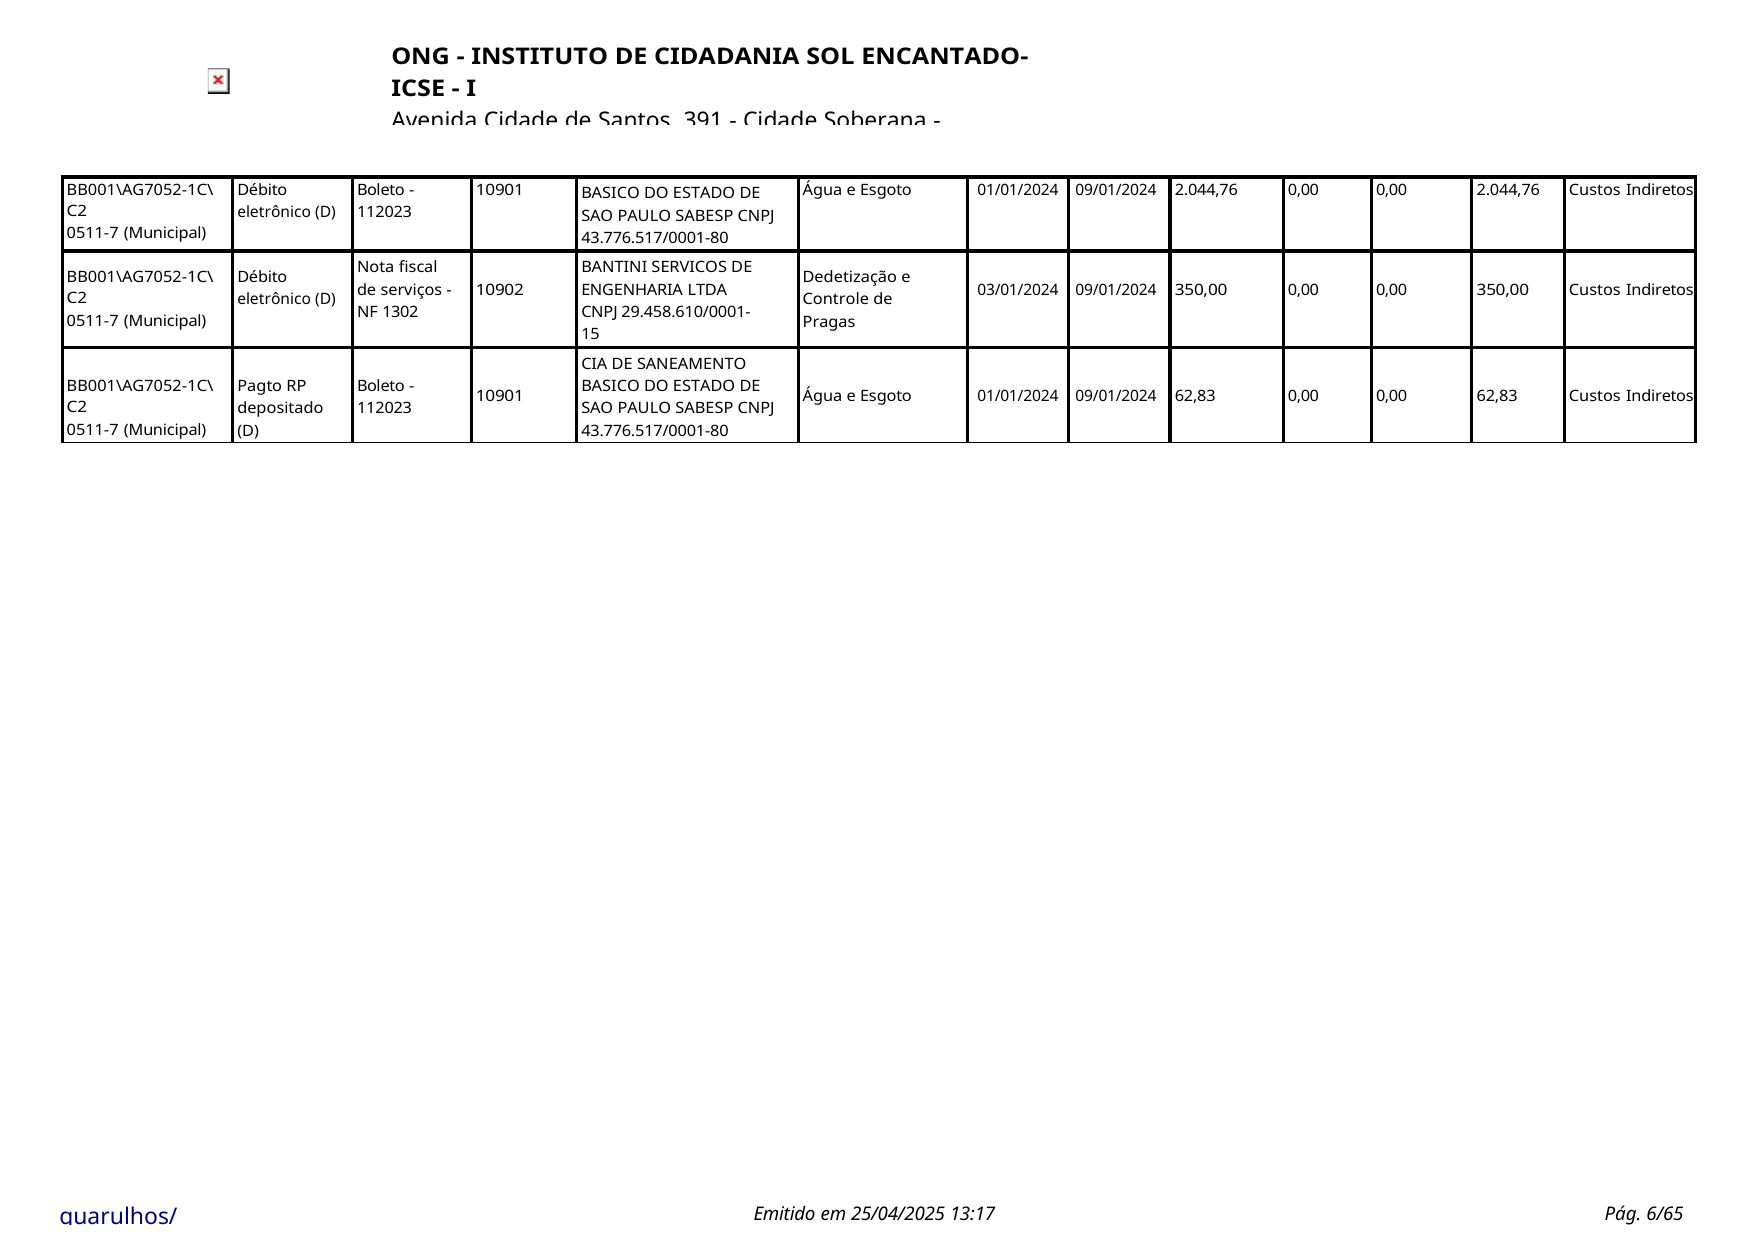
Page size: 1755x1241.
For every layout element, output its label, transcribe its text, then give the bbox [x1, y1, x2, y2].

table_cell BASICO DO ESTADO DE SAO PAULO SABESP CNPJ 43.776.517/0001-80 [578, 179, 797, 249]
table_cell 0,00 [1373, 349, 1470, 442]
table_cell Custos Indiretos [1566, 179, 1694, 249]
table_cell 0,00 [1285, 253, 1370, 346]
table_cell CIA DE SANEAMENTO BASICO DO ESTADO DE SAO PAULO SABESP CNPJ 43.776.517/0001-80 [578, 349, 797, 442]
table_cell 09/01/2024 [1070, 179, 1168, 249]
table_cell BB001\AG7052-1C\C2 0511-7 (Municipal) [64, 349, 231, 442]
table_cell Débito eletrônico (D) [234, 253, 351, 346]
table_cell Boleto - 112023 [354, 349, 470, 442]
table_cell 0,00 [1285, 179, 1370, 249]
table_cell 03/01/2024 [969, 253, 1067, 346]
table_cell Dedetização e Controle de Pragas [800, 253, 966, 346]
table_cell Custos Indiretos [1566, 349, 1694, 442]
table_cell BB001\AG7052-1C\C2 0511-7 (Municipal) [64, 179, 231, 249]
table_cell 0,00 [1285, 349, 1370, 442]
table_cell Água e Esgoto [800, 179, 966, 249]
table_cell 62,83 [1172, 349, 1282, 442]
table_cell 2.044,76 [1172, 179, 1282, 249]
table_cell 09/01/2024 [1070, 349, 1168, 442]
table_cell 10901 [473, 349, 575, 442]
table_cell Pagto RP depositado (D) [234, 349, 351, 442]
table_cell 0,00 [1373, 179, 1470, 249]
table_cell 2.044,76 [1473, 179, 1563, 249]
table_cell Água e Esgoto [800, 349, 966, 442]
table_cell Débito eletrônico (D) [234, 179, 351, 249]
table_cell 350,00 [1473, 253, 1563, 346]
table_cell 01/01/2024 [969, 349, 1067, 442]
table_cell Nota ﬁscal de serviços - NF 1302 [354, 253, 470, 346]
table_cell 01/01/2024 [969, 179, 1067, 249]
table_cell 0,00 [1373, 253, 1470, 346]
table_cell 10901 [473, 179, 575, 249]
table_cell Custos Indiretos [1566, 253, 1694, 346]
table_cell 09/01/2024 [1070, 253, 1168, 346]
table_cell 62,83 [1473, 349, 1563, 442]
table_cell BB001\AG7052-1C\C2 0511-7 (Municipal) [64, 253, 231, 346]
table_cell 10902 [473, 253, 575, 346]
table_cell 350,00 [1172, 253, 1282, 346]
table_cell Boleto - 112023 [354, 179, 470, 249]
table_cell BANTINI SERVICOS DE ENGENHARIA LTDA CNPJ 29.458.610/0001-15 [578, 253, 797, 346]
